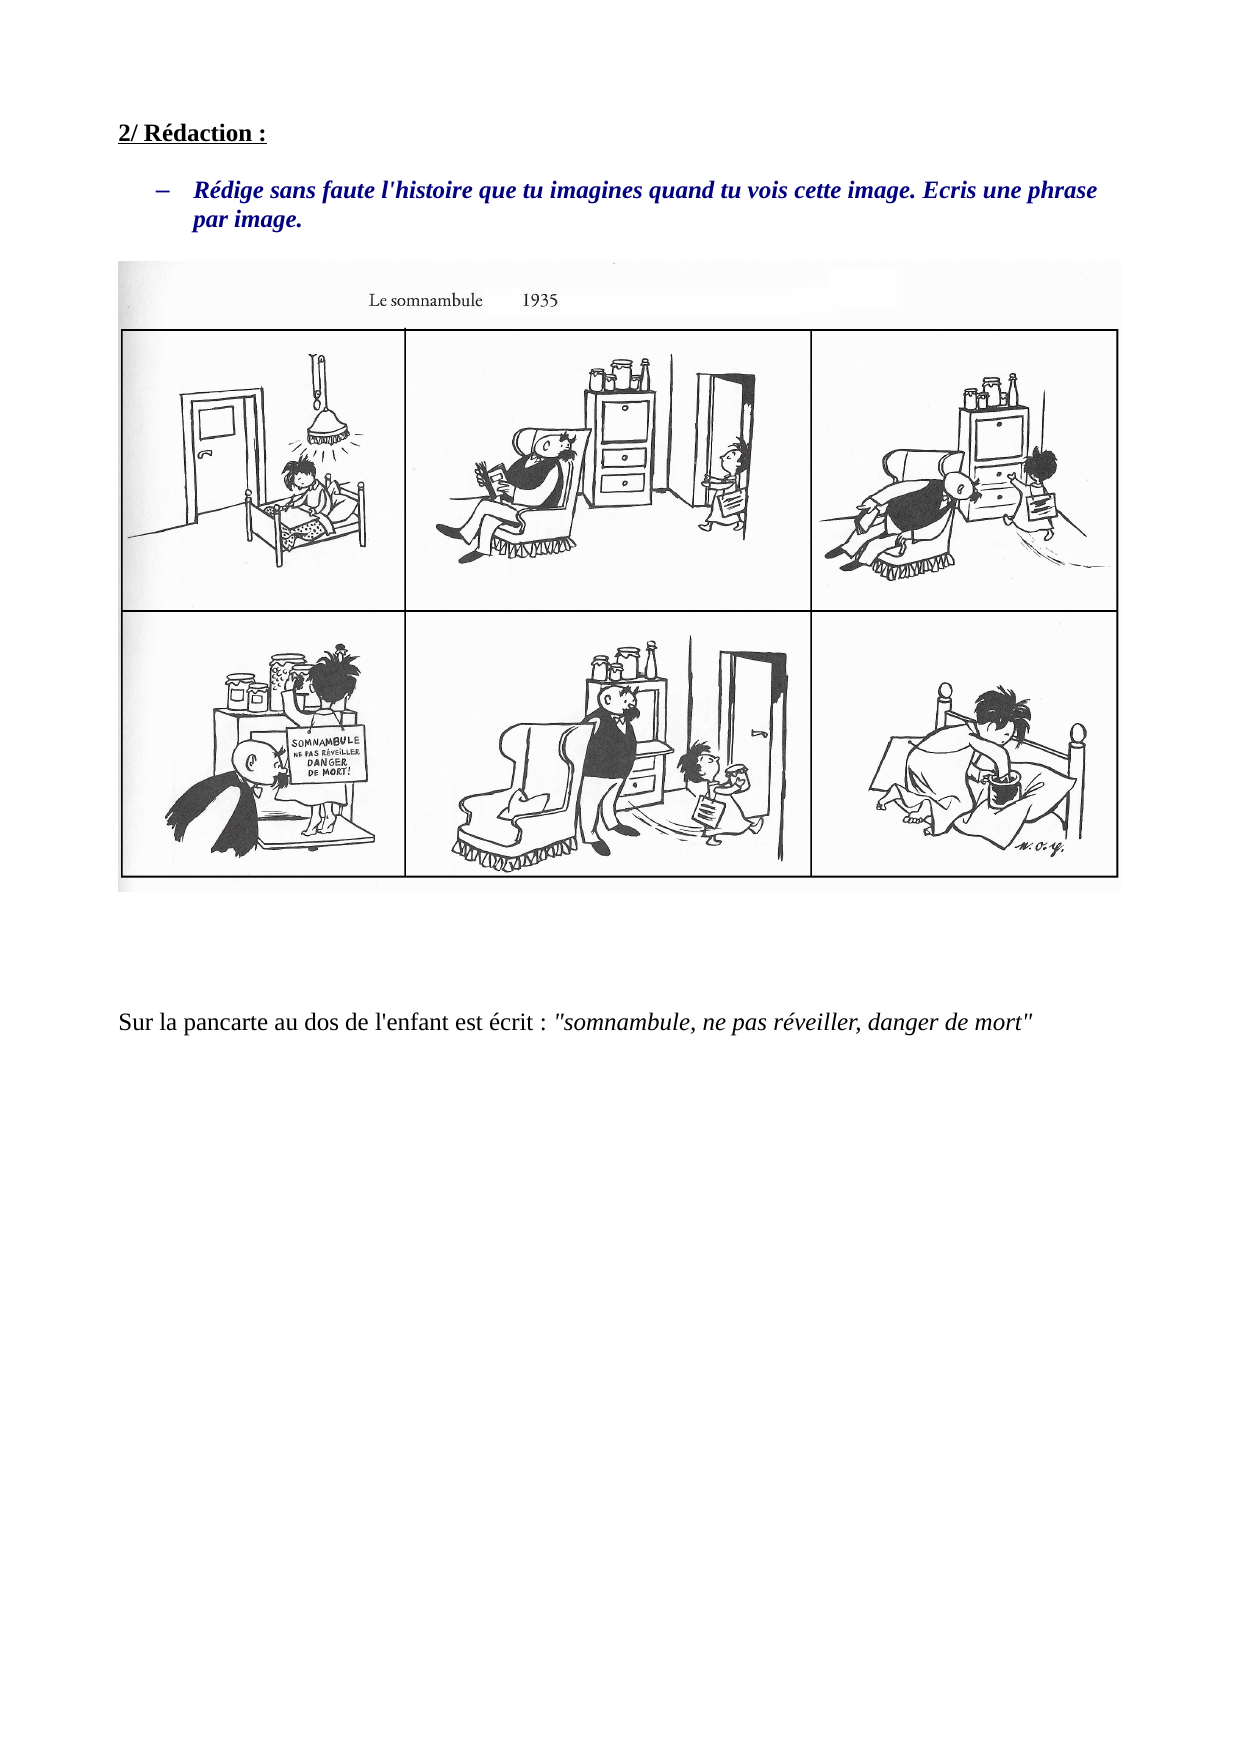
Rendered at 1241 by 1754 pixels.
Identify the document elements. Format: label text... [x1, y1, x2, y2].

text 2/ Rédaction : [118, 118, 1122, 147]
list Rédige sans faute l'histoire que tu imagines quand tu vois cette image. Ecris une phrase par image. [156, 176, 1122, 233]
text Sur la pancarte au dos de l'enfant est écrit : "somnambule, ne pas réveiller, danger de mort" [118, 1007, 1122, 1036]
